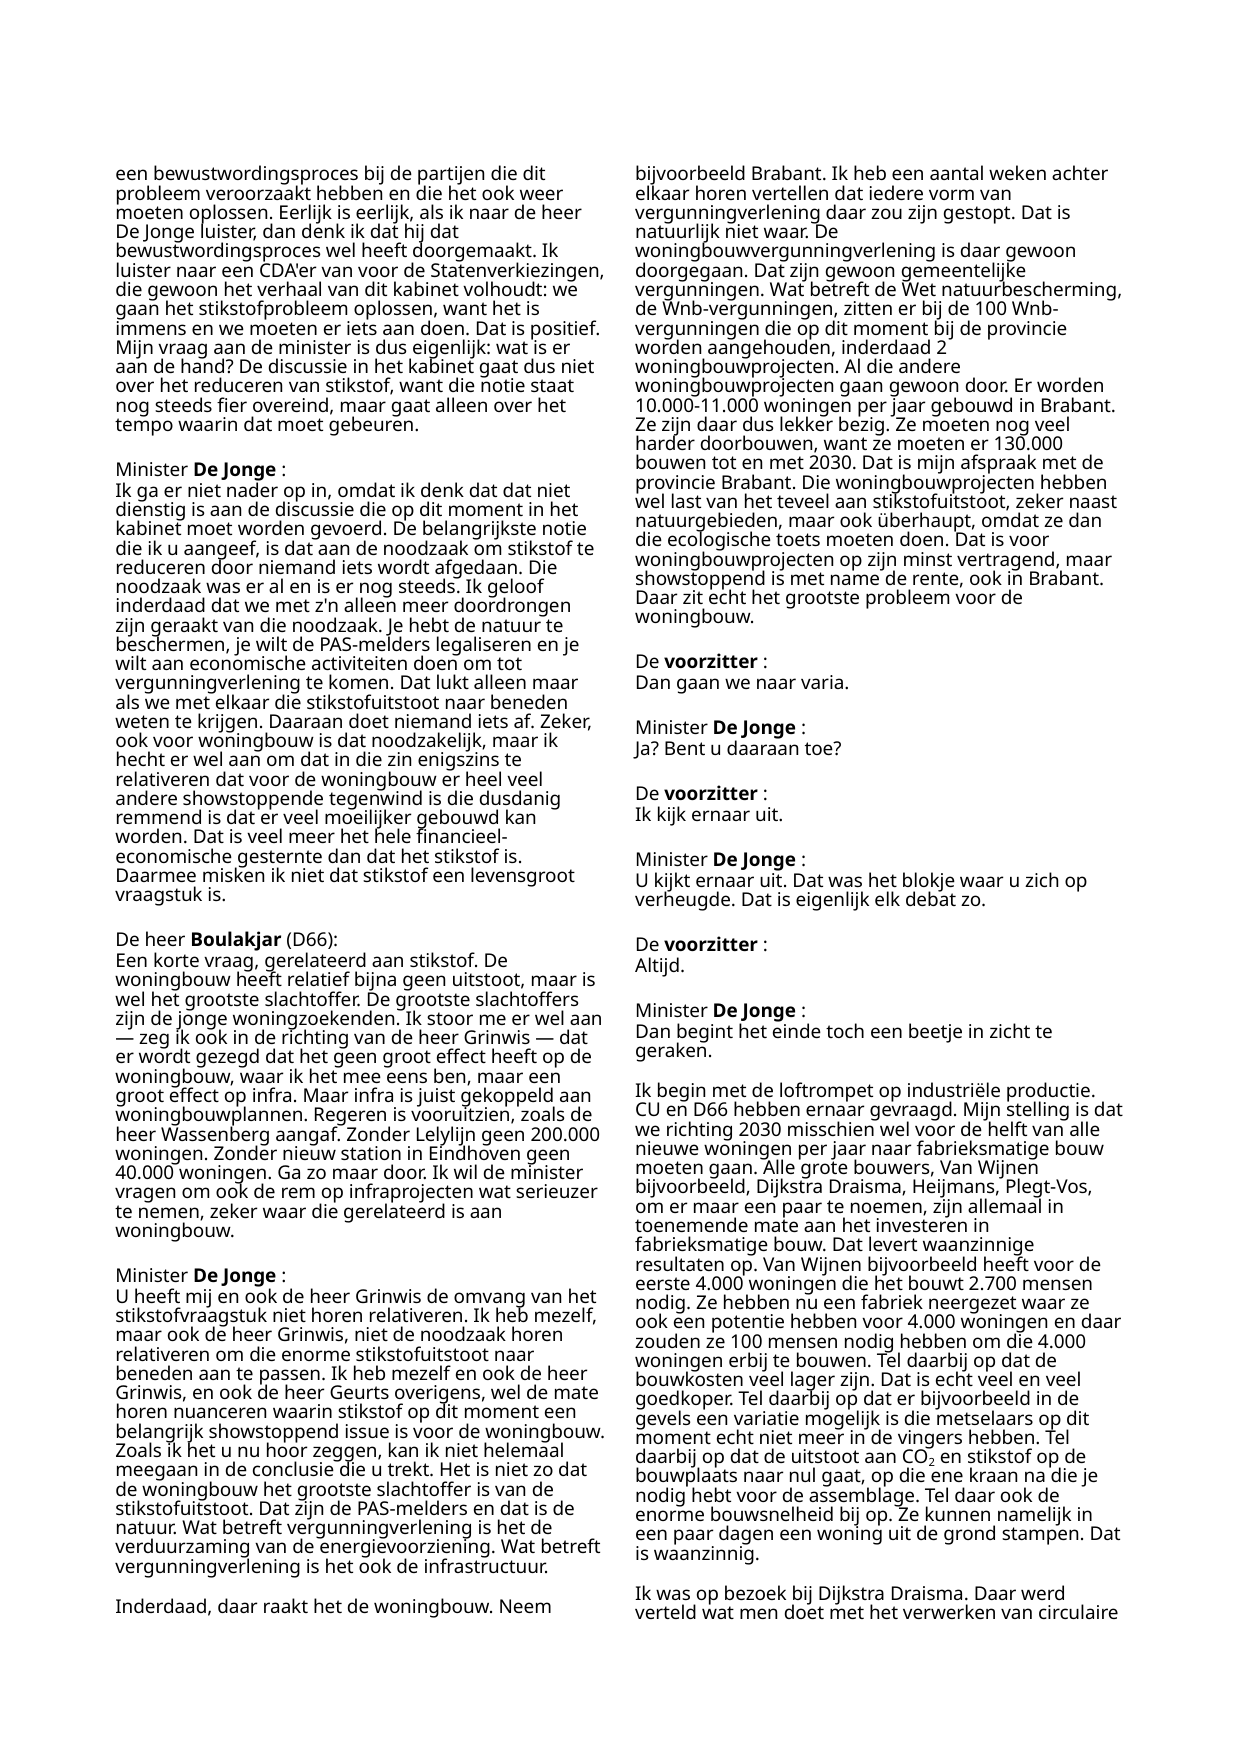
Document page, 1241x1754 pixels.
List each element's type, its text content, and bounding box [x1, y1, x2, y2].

text U heeft mij en ook de heer Grinwis de omvang van het stikstofvraagstuk niet horen relativeren. Ik heb mezelf, maar ook de heer Grinwis, niet de noodzaak horen relativeren om die enorme stikstofuitstoot naar beneden aan te passen. Ik heb mezelf en ook de heer Grinwis, en ook de heer Geurts overigens, wel de mate horen nuanceren waarin stikstof op dit moment een belangrijk showstoppend issue is voor de woningbouw. Zoals ik het u nu hoor zeggen, kan ik niet helemaal meegaan in de conclusie die u trekt. Het is niet zo dat de woningbouw het grootste slachtoffer is van de stikstofuitstoot. Dat zijn de PAS-melders en dat is de natuur. Wat betreft vergunningverlening is het de verduurzaming van de energievoorziening. Wat betreft vergunningverlening is het ook de infrastructuur. [115, 1288, 605, 1577]
text Een korte vraag, gerelateerd aan stikstof. De woningbouw heeft relatief bijna geen uitstoot, maar is wel het grootste slachtoffer. De grootste slachtoffers zijn de jonge woningzoekenden. Ik stoor me er wel aan — zeg ik ook in de richting van de heer Grinwis — dat er wordt gezegd dat het geen groot effect heeft op de woningbouw, waar ik het mee eens ben, maar een groot effect op infra. Maar infra is juist gekoppeld aan woningbouwplannen. Regeren is vooruitzien, zoals de heer Wassenberg aangaf. Zonder Lelylijn geen 200.000 woningen. Zonder nieuw station in Eindhoven geen 40.000 woningen. Ga zo maar door. Ik wil de minister vragen om ook de rem op infraprojecten wat serieuzer te nemen, zeker waar die gerelateerd is aan woningbouw. [115, 952, 605, 1241]
text Minister De Jonge : [635, 997, 1125, 1023]
text Dan begint het einde toch een beetje in zicht te geraken. [635, 1023, 1125, 1061]
text Ik kijk ernaar uit. [635, 806, 1125, 825]
text Inderdaad, daar raakt het de woningbouw. Neem [115, 1598, 605, 1617]
text De voorzitter : [635, 931, 1125, 957]
text Ik ga er niet nader op in, omdat ik denk dat dat niet dienstig is aan de discussie die op dit moment in het kabinet moet worden gevoerd. De belangrijkste notie die ik u aangeef, is dat aan de noodzaak om stikstof te reduceren door niemand iets wordt afgedaan. Die noodzaak was er al en is er nog steeds. Ik geloof inderdaad dat we met z'n alleen meer doordrongen zijn geraakt van die noodzaak. Je hebt de natuur te beschermen, je wilt de PAS-melders legaliseren en je wilt aan economische activiteiten doen om tot vergunningverlening te komen. Dat lukt alleen maar als we met elkaar die stikstofuitstoot naar beneden weten te krijgen. Daaraan doet niemand iets af. Zeker, ook voor woningbouw is dat noodzakelijk, maar ik hecht er wel aan om dat in die zin enigszins te relativeren dat voor de woningbouw er heel veel andere showstoppende tegenwind is die dusdanig remmend is dat er veel moeilijker gebouwd kan worden. Dat is veel meer het hele financieel-economische gesternte dan dat het stikstof is. Daarmee misken ik niet dat stikstof een levensgroot vraagstuk is. [115, 482, 605, 906]
text Ik was op bezoek bij Dijkstra Draisma. Daar werd verteld wat men doet met het verwerken van circulaire [635, 1584, 1125, 1623]
text een bewustwordingsproces bij de partijen die dit probleem veroorzaakt hebben en die het ook weer moeten oplossen. Eerlijk is eerlijk, als ik naar de heer De Jonge luister, dan denk ik dat hij dat bewustwordingsproces wel heeft doorgemaakt. Ik luister naar een CDA'er van voor de Statenverkiezingen, die gewoon het verhaal van dit kabinet volhoudt: we gaan het stikstofprobleem oplossen, want het is immens en we moeten er iets aan doen. Dat is positief. Mijn vraag aan de minister is dus eigenlijk: wat is er aan de hand? De discussie in het kabinet gaat dus niet over het reduceren van stikstof, want die notie staat nog steeds fier overeind, maar gaat alleen over het tempo waarin dat moet gebeuren. [115, 165, 605, 435]
text Ik begin met de loftrompet op industriële productie. CU en D66 hebben ernaar gevraagd. Mijn stelling is dat we richting 2030 misschien wel voor de helft van alle nieuwe woningen per jaar naar fabrieksmatige bouw moeten gaan. Alle grote bouwers, Van Wijnen bijvoorbeeld, Dijkstra Draisma, Heijmans, Plegt-Vos, om er maar een paar te noemen, zijn allemaal in toenemende mate aan het investeren in fabrieksmatige bouw. Dat levert waanzinnige resultaten op. Van Wijnen bijvoorbeeld heeft voor de eerste 4.000 woningen die het bouwt 2.700 mensen nodig. Ze hebben nu een fabriek neergezet waar ze ook een potentie hebben voor 4.000 woningen en daar zouden ze 100 mensen nodig hebben om die 4.000 woningen erbij te bouwen. Tel daarbij op dat de bouwkosten veel lager zijn. Dat is echt veel en veel goedkoper. Tel daarbij op dat er bijvoorbeeld in de gevels een variatie mogelijk is die metselaars op dit moment echt niet meer in de vingers hebben. Tel daarbij op dat de uitstoot aan CO2 en stikstof op de bouwplaats naar nul gaat, op die ene kraan na die je nodig hebt voor de assemblage. Tel daar ook de enorme bouwsnelheid bij op. Ze kunnen namelijk in een paar dagen een woning uit de grond stampen. Dat is waanzinnig. [635, 1082, 1125, 1564]
text Minister De Jonge : [635, 714, 1125, 740]
text U kijkt ernaar uit. Dat was het blokje waar u zich op verheugde. Dat is eigenlijk elk debat zo. [635, 872, 1125, 910]
text Dan gaan we naar varia. [635, 674, 1125, 694]
text De voorzitter : [635, 649, 1125, 674]
text De heer Boulakjar (D66): [115, 926, 605, 952]
text Minister De Jonge : [115, 1262, 605, 1288]
text Minister De Jonge : [115, 456, 605, 482]
text Ja? Bent u daaraan toe? [635, 740, 1125, 759]
text Altijd. [635, 957, 1125, 976]
text Minister De Jonge : [635, 846, 1125, 872]
text bijvoorbeeld Brabant. Ik heb een aantal weken achter elkaar horen vertellen dat iedere vorm van vergunningverlening daar zou zijn gestopt. Dat is natuurlijk niet waar. De woningbouwvergunningverlening is daar gewoon doorgegaan. Dat zijn gewoon gemeentelijke vergunningen. Wat betreft de Wet natuurbescherming, de Wnb-vergunningen, zitten er bij de 100 Wnb-vergunningen die op dit moment bij de provincie worden aangehouden, inderdaad 2 woningbouwprojecten. Al die andere woningbouwprojecten gaan gewoon door. Er worden 10.000-11.000 woningen per jaar gebouwd in Brabant. Ze zijn daar dus lekker bezig. Ze moeten nog veel harder doorbouwen, want ze moeten er 130.000 bouwen tot en met 2030. Dat is mijn afspraak met de provincie Brabant. Die woningbouwprojecten hebben wel last van het teveel aan stikstofuitstoot, zeker naast natuurgebieden, maar ook überhaupt, omdat ze dan die ecologische toets moeten doen. Dat is voor woningbouwprojecten op zijn minst vertragend, maar showstoppend is met name de rente, ook in Brabant. Daar zit echt het grootste probleem voor de woningbouw. [635, 165, 1125, 628]
text De voorzitter : [635, 780, 1125, 806]
